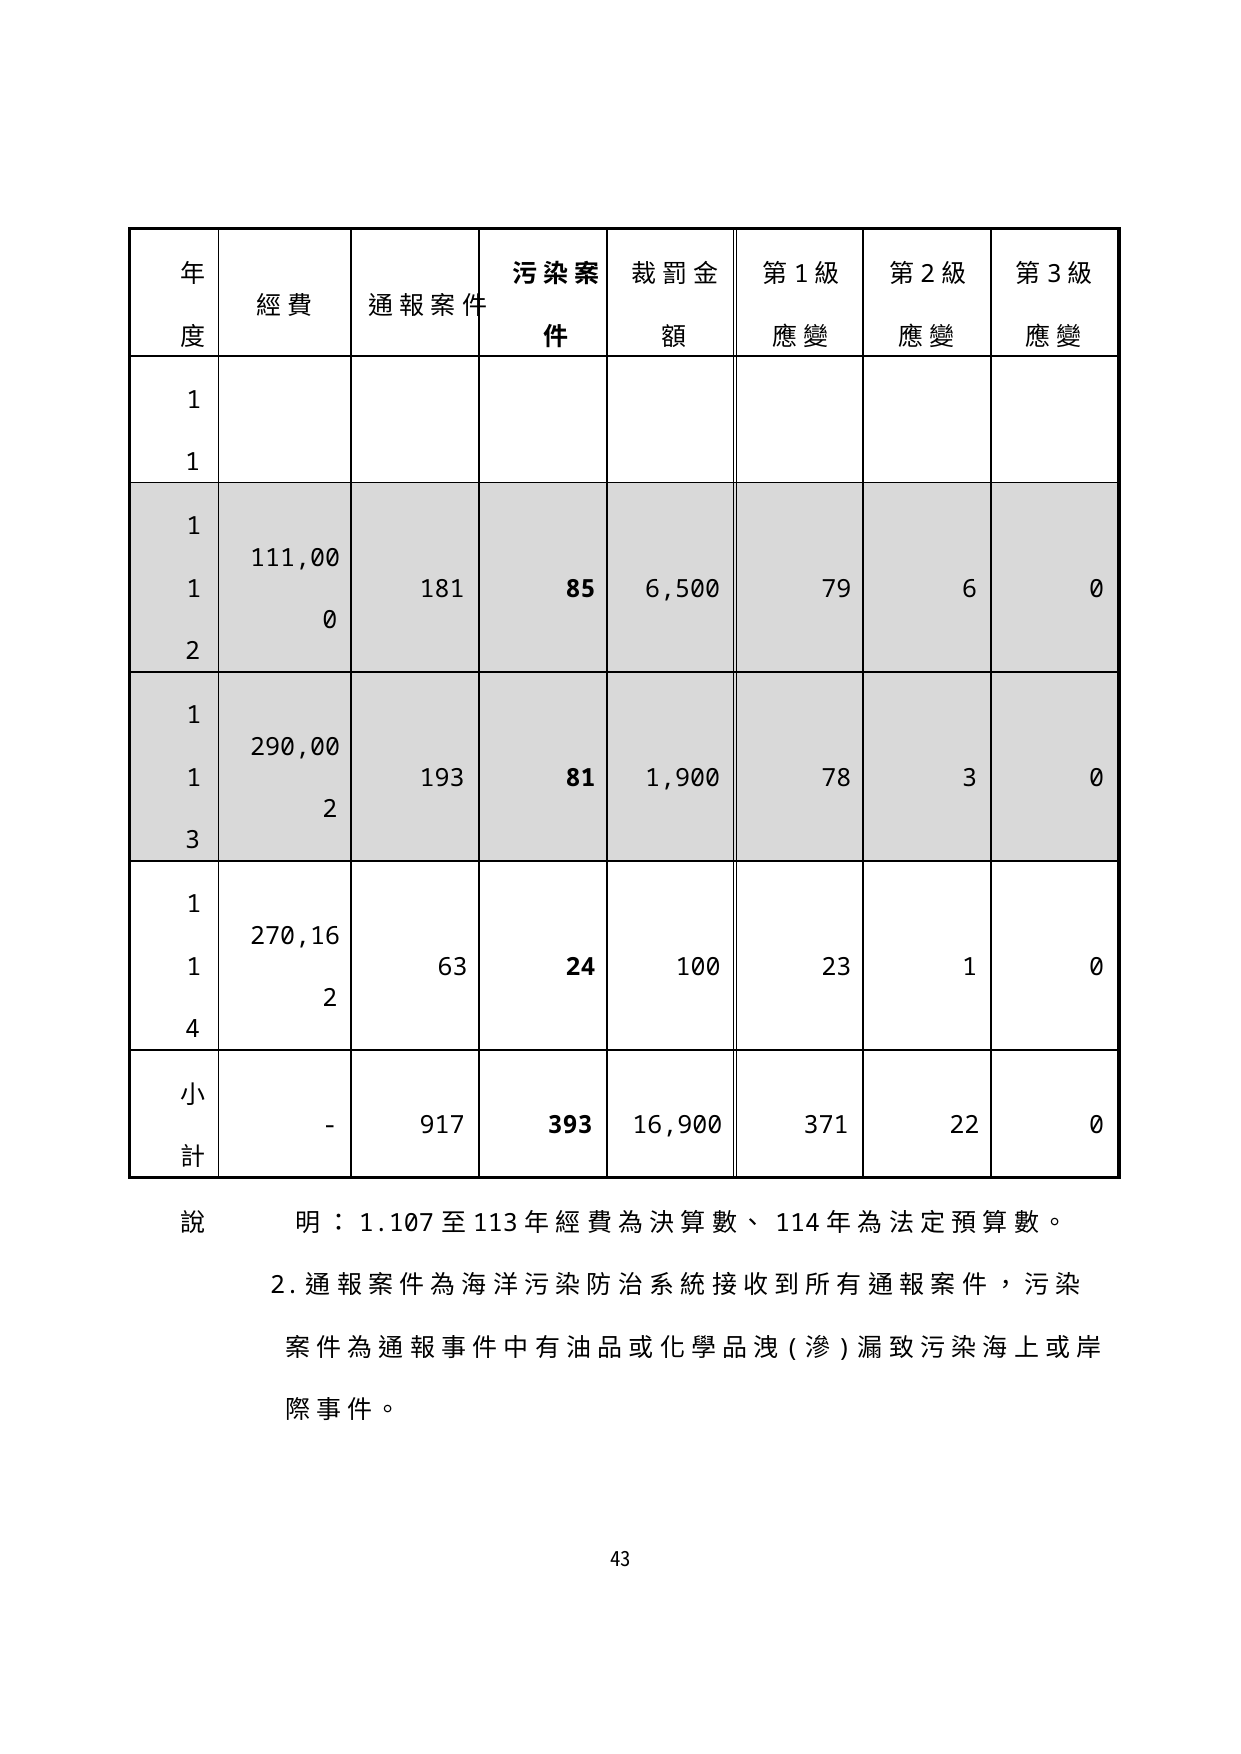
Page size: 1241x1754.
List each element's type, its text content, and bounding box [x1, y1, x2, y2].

table_cell 112 [131, 483, 218, 671]
table_cell - [219, 1051, 350, 1176]
table_cell 小計 [131, 1051, 218, 1176]
table_header 裁罰金額 [608, 230, 733, 355]
table_cell 16,900 [608, 1051, 733, 1176]
text 說 明：1.107至113年經費為決算數、114年為法定預算數。 [118, 1179, 1107, 1241]
table_cell 290,002 [219, 673, 350, 860]
table_cell 23 [737, 862, 862, 1049]
table_cell 193 [352, 673, 478, 860]
table_header 第2級應變 [864, 230, 990, 355]
table_cell 0 [992, 673, 1117, 860]
table_cell 371 [737, 1051, 862, 1176]
table_cell 0 [992, 862, 1117, 1049]
table_cell [864, 357, 990, 482]
table_header 污染案件 [480, 230, 606, 355]
table_cell 63 [352, 862, 478, 1049]
table_cell 79 [737, 483, 862, 671]
table_cell 6,500 [608, 483, 733, 671]
table_cell 0 [992, 1051, 1117, 1176]
table_cell 3 [864, 673, 990, 860]
table_header 第1級應變 [737, 230, 862, 355]
table_cell 111,000 [219, 483, 350, 671]
table_cell [608, 357, 733, 482]
table_cell [737, 357, 862, 482]
table_header 年度 [131, 230, 218, 355]
table_cell [480, 357, 606, 482]
table_header 通報案件 [352, 230, 478, 355]
table_cell 0 [992, 483, 1117, 671]
table_cell 6 [864, 483, 990, 671]
table_cell 181 [352, 483, 478, 671]
table_header 經費 [219, 230, 350, 355]
table_cell [219, 357, 350, 482]
table_cell 11 [131, 357, 218, 482]
table_cell 1 [864, 862, 990, 1049]
table_cell 393 [480, 1051, 606, 1176]
table_cell [992, 357, 1117, 482]
table_cell 270,162 [219, 862, 350, 1049]
table_cell 22 [864, 1051, 990, 1176]
table_header 第3級應變 [992, 230, 1117, 355]
text 2.通報案件為海洋污染防治系統接收到所有通報案件，污染案件為通報事件中有油品或化學品洩(滲)漏致污染海上或岸際事件。 [168, 1241, 1107, 1429]
table_cell 81 [480, 673, 606, 860]
table_cell 85 [480, 483, 606, 671]
table_cell 78 [737, 673, 862, 860]
table_cell [352, 357, 478, 482]
table_cell 114 [131, 862, 218, 1049]
table_cell 917 [352, 1051, 478, 1176]
table_cell 100 [608, 862, 733, 1049]
table_cell 24 [480, 862, 606, 1049]
table_cell 113 [131, 673, 218, 860]
table_cell 1,900 [608, 673, 733, 860]
